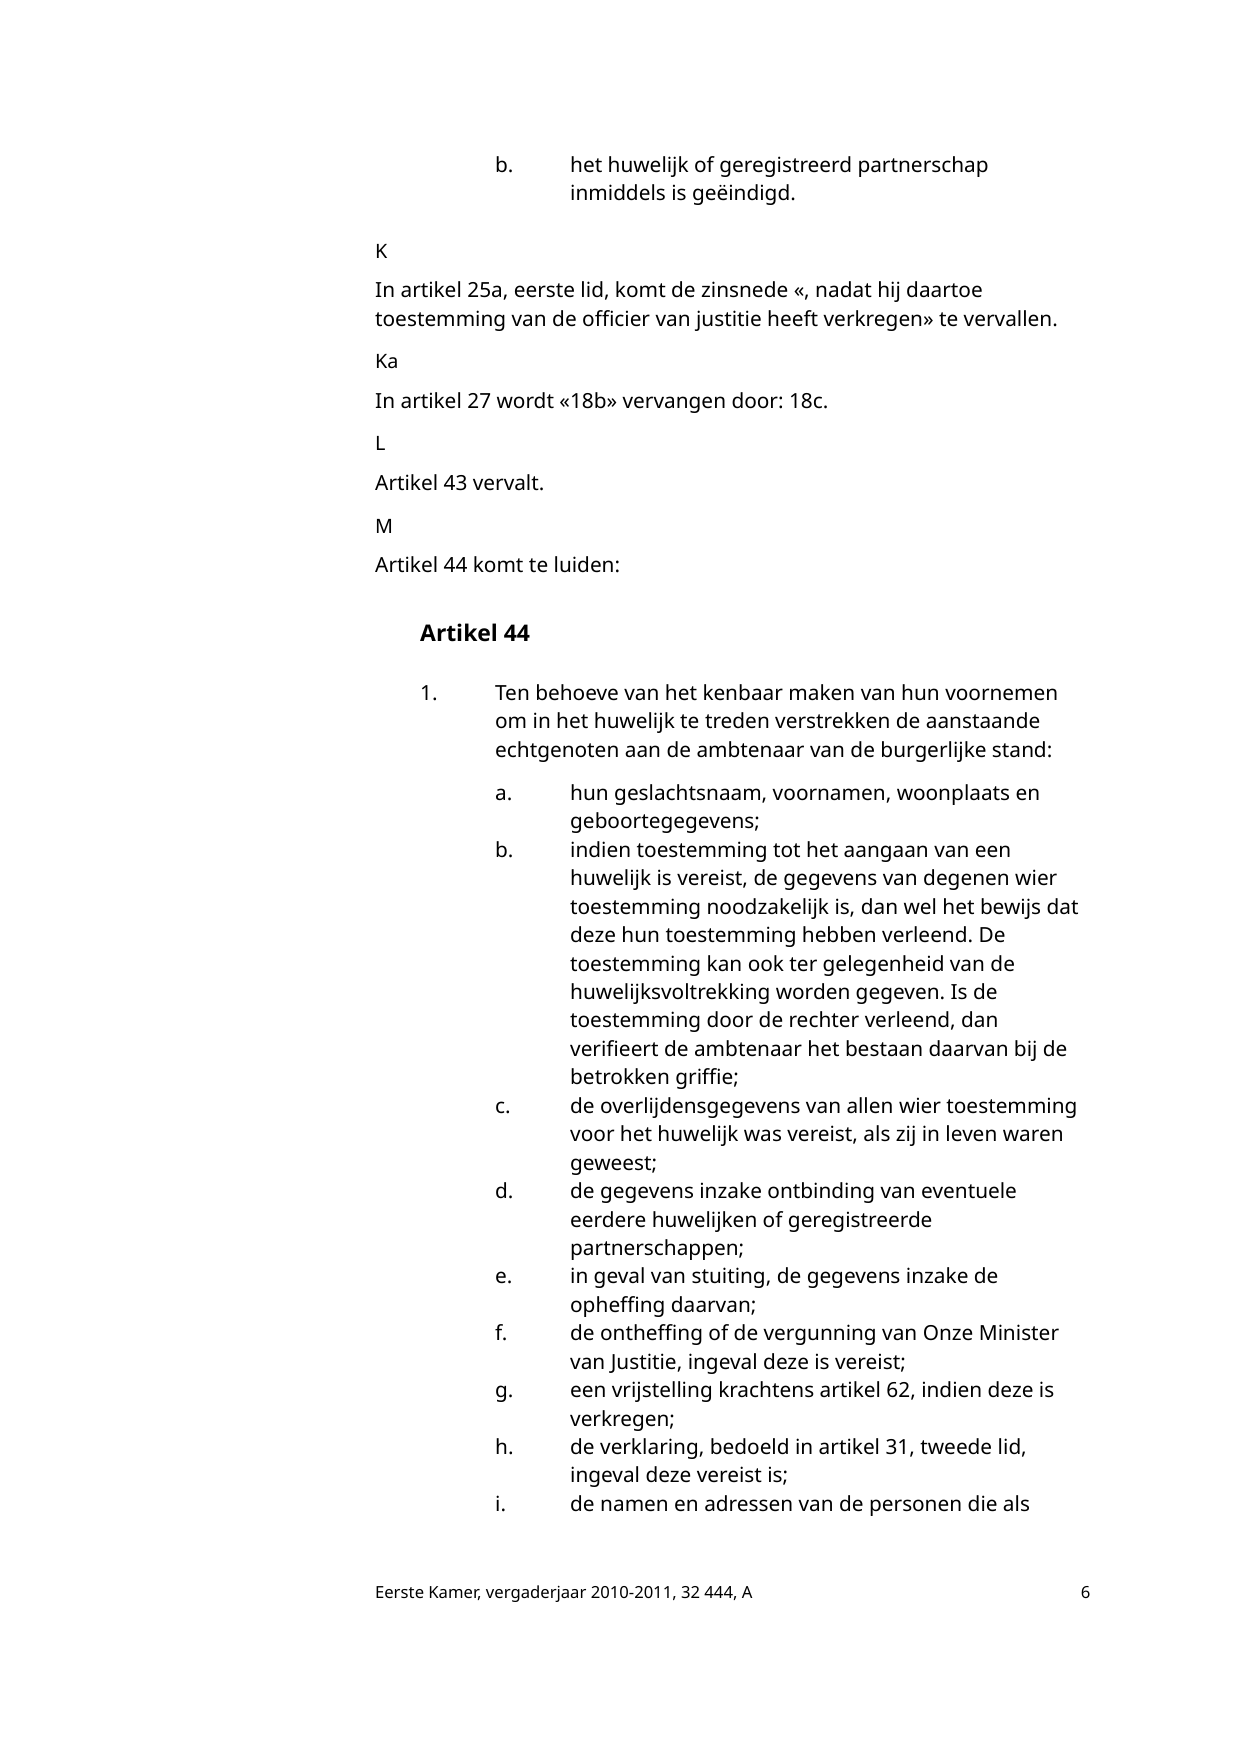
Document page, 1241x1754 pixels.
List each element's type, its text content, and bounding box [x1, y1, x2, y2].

list de ontheffing of de vergunning van Onze Minister van Justitie, ingeval deze is vereist; [495, 1318, 1090, 1375]
text Artikel 43 vervalt. [375, 468, 1090, 497]
list een vrijstelling krachtens artikel 62, indien deze is verkregen; [495, 1375, 1090, 1432]
text M [375, 512, 1090, 539]
text In artikel 27 wordt «18b» vervangen door: 18c. [375, 386, 1090, 415]
text In artikel 25a, eerste lid, komt de zinsnede «, nadat hij daartoe toestemming van de officier van justitie heeft verkregen» te vervallen. [375, 276, 1090, 332]
list de overlijdensgegevens van allen wier toestemming voor het huwelijk was vereist, als zij in leven waren geweest; [495, 1091, 1090, 1176]
list de verklaring, bedoeld in artikel 31, tweede lid, ingeval deze vereist is; [495, 1432, 1090, 1489]
subtitle Artikel 44 [420, 617, 1090, 648]
text L [375, 430, 1090, 457]
list indien toestemming tot het aangaan van een huwelijk is vereist, de gegevens van degenen wier toestemming noodzakelijk is, dan wel het bewijs dat deze hun toestemming hebben verleend. De toestemming kan ook ter gelegenheid van de huwelijksvoltrekking worden gegeven. Is de toestemming door de rechter verleend, dan verifieert de ambtenaar het bestaan daarvan bij de betrokken griffie; [495, 835, 1090, 1091]
text K [375, 237, 1090, 264]
list het huwelijk of geregistreerd partnerschap inmiddels is geëindigd. [495, 150, 1090, 207]
list Ten behoeve van het kenbaar maken van hun voornemen om in het huwelijk te treden verstrekken de aanstaande echtgenoten aan de ambtenaar van de burgerlijke stand: [420, 678, 1090, 763]
list de namen en adressen van de personen die als [495, 1489, 1090, 1517]
list de gegevens inzake ontbinding van eventuele eerdere huwelijken of geregistreerde partnerschappen; [495, 1176, 1090, 1262]
text Ka [375, 347, 1090, 374]
list in geval van stuiting, de gegevens inzake de opheffing daarvan; [495, 1262, 1090, 1318]
list hun geslachtsnaam, voornamen, woonplaats en geboortegegevens; [495, 778, 1090, 835]
text Artikel 44 komt te luiden: [375, 551, 1090, 579]
